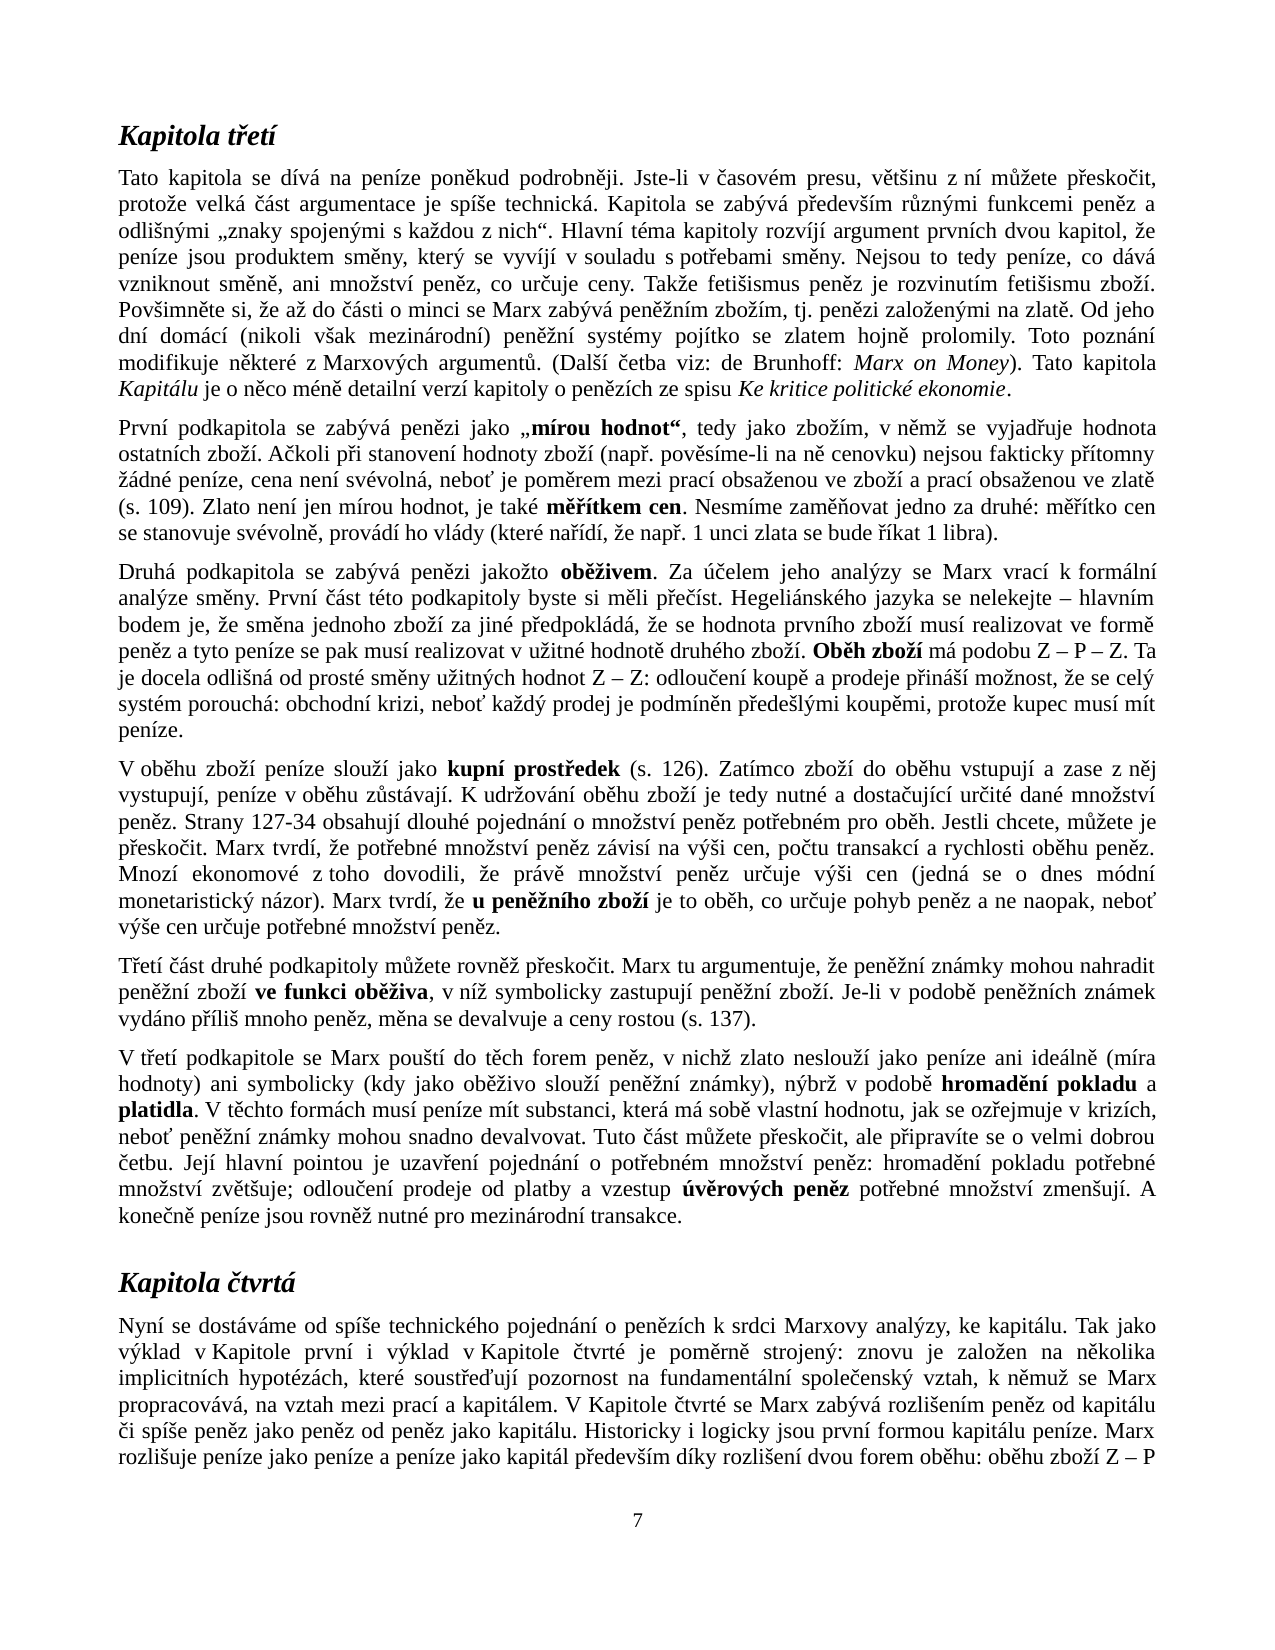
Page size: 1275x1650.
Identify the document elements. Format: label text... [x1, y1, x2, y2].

text První podkapitola se zabývá penězi jako „mírou hodnot“, tedy jako zbožím, v němž se vyjadřuje hodnota ostatních zboží. Ačkoli při stanovení hodnoty zboží (např. pověsíme-li na ně cenovku) nejsou fakticky přítomny žádné peníze, cena není svévolná, neboť je poměrem mezi prací obsaženou ve zboží a prací obsaženou ve zlatě (s. 109). Zlato není jen mírou hodnot, je také měřítkem cen. Nesmíme zaměňovat jedno za druhé: měřítko cen se stanovuje svévolně, provádí ho vlády (které nařídí, že např. 1 unci zlata se bude říkat 1 libra). [118, 414, 1157, 546]
text Tato kapitola se dívá na peníze poněkud podrobněji. Jste-li v časovém presu, většinu z ní můžete přeskočit, protože velká část argumentace je spíše technická. Kapitola se zabývá především různými funkcemi peněz a odlišnými „znaky spojenými s každou z nich“. Hlavní téma kapitoly rozvíjí argument prvních dvou kapitol, že peníze jsou produktem směny, který se vyvíjí v souladu s potřebami směny. Nejsou to tedy peníze, co dává vzniknout směně, ani množství peněz, co určuje ceny. Takže fetišismus peněz je rozvinutím fetišismu zboží. Povšimněte si, že až do části o minci se Marx zabývá peněžním zbožím, tj. penězi založenými na zlatě. Od jeho dní domácí (nikoli však mezinárodní) peněžní systémy pojítko se zlatem hojně prolomily. Toto poznání modifikuje některé z Marxových argumentů. (Další četba viz: de Brunhoff: Marx on Money). Tato kapitola Kapitálu je o něco méně detailní verzí kapitoly o penězích ze spisu Ke kritice politické ekonomie. [118, 164, 1157, 401]
subtitle Kapitola třetí [118, 118, 1157, 152]
text Nyní se dostáváme od spíše technického pojednání o penězích k srdci Marxovy analýzy, ke kapitálu. Tak jako výklad v Kapitole první i výklad v Kapitole čtvrté je poměrně strojený: znovu je založen na několika implicitních hypotézách, které soustřeďují pozornost na fundamentální společenský vztah, k němuž se Marx propracovává, na vztah mezi prací a kapitálem. V Kapitole čtvrté se Marx zabývá rozlišením peněz od kapitálu či spíše peněz jako peněz od peněz jako kapitálu. Historicky i logicky jsou první formou kapitálu peníze. Marx rozlišuje peníze jako peníze a peníze jako kapitál především díky rozlišení dvou forem oběhu: oběhu zboží Z – P [118, 1312, 1157, 1470]
text V oběhu zboží peníze slouží jako kupní prostředek (s. 126). Zatímco zboží do oběhu vstupují a zase z něj vystupují, peníze v oběhu zůstávají. K udržování oběhu zboží je tedy nutné a dostačující určité dané množství peněz. Strany 127-34 obsahují dlouhé pojednání o množství peněz potřebném pro oběh. Jestli chcete, můžete je přeskočit. Marx tvrdí, že potřebné množství peněz závisí na výši cen, počtu transakcí a rychlosti oběhu peněz. Mnozí ekonomové z toho dovodili, že právě množství peněz určuje výši cen (jedná se o dnes módní monetaristický názor). Marx tvrdí, že u peněžního zboží je to oběh, co určuje pohyb peněz a ne naopak, neboť výše cen určuje potřebné množství peněz. [118, 755, 1157, 939]
text V třetí podkapitole se Marx pouští do těch forem peněz, v nichž zlato neslouží jako peníze ani ideálně (míra hodnoty) ani symbolicky (kdy jako oběživo slouží peněžní známky), nýbrž v podobě hromadění pokladu a platidla. V těchto formách musí peníze mít substanci, která má sobě vlastní hodnotu, jak se ozřejmuje v krizích, neboť peněžní známky mohou snadno devalvovat. Tuto část můžete přeskočit, ale připravíte se o velmi dobrou četbu. Její hlavní pointou je uzavření pojednání o potřebném množství peněz: hromadění pokladu potřebné množství zvětšuje; odloučení prodeje od platby a vzestup úvěrových peněz potřebné množství zmenšují. A konečně peníze jsou rovněž nutné pro mezinárodní transakce. [118, 1044, 1157, 1228]
text Druhá podkapitola se zabývá penězi jakožto oběživem. Za účelem jeho analýzy se Marx vrací k formální analýze směny. První část této podkapitoly byste si měli přečíst. Hegeliánského jazyka se nelekejte – hlavním bodem je, že směna jednoho zboží za jiné předpokládá, že se hodnota prvního zboží musí realizovat ve formě peněz a tyto peníze se pak musí realizovat v užitné hodnotě druhého zboží. Oběh zboží má podobu Z – P – Z. Ta je docela odlišná od prosté směny užitných hodnot Z – Z: odloučení koupě a prodeje přináší možnost, že se celý systém porouchá: obchodní krizi, neboť každý prodej je podmíněn předešlými koupěmi, protože kupec musí mít peníze. [118, 558, 1157, 743]
subtitle Kapitola čtvrtá [118, 1266, 1157, 1299]
text Třetí část druhé podkapitoly můžete rovněž přeskočit. Marx tu argumentuje, že peněžní známky mohou nahradit peněžní zboží ve funkci oběživa, v níž symbolicky zastupují peněžní zboží. Je-li v podobě peněžních známek vydáno příliš mnoho peněz, měna se devalvuje a ceny rostou (s. 137). [118, 952, 1157, 1031]
